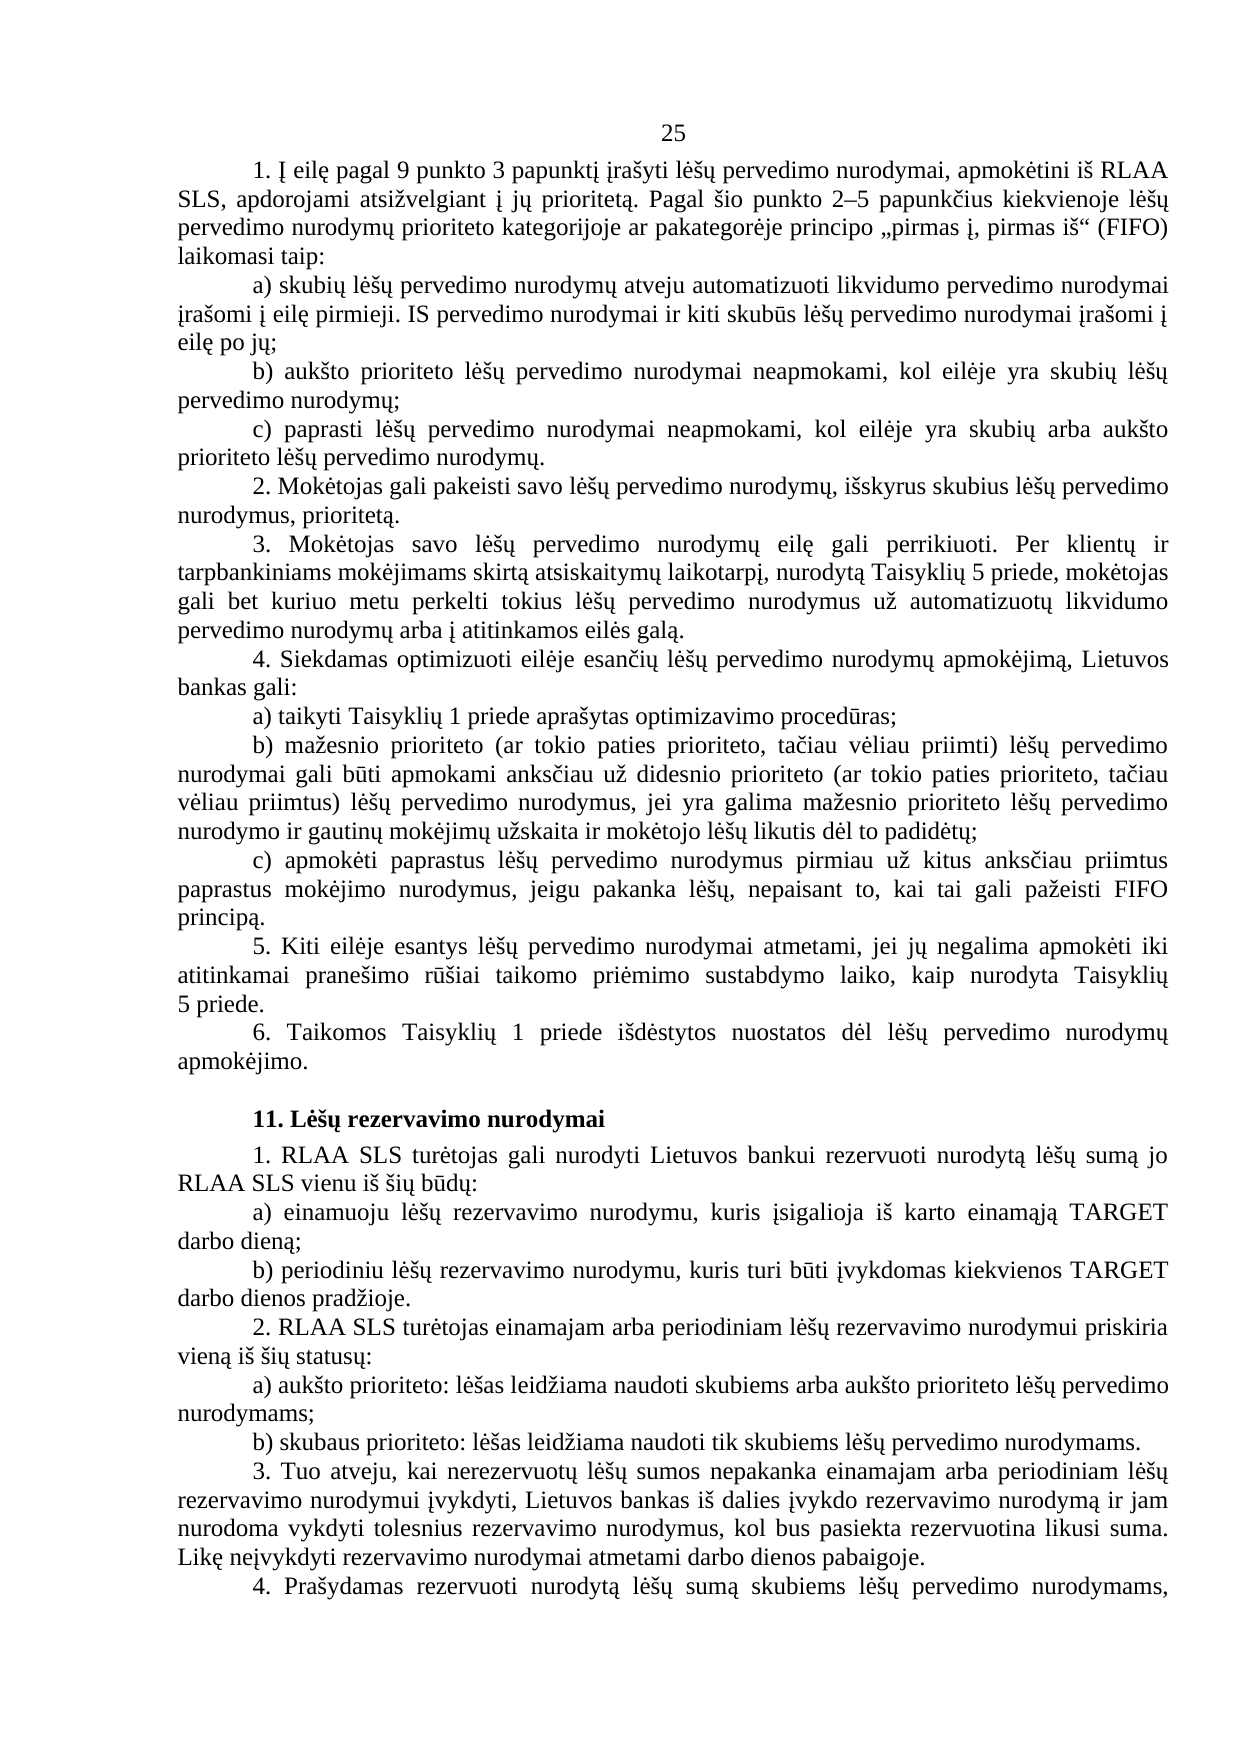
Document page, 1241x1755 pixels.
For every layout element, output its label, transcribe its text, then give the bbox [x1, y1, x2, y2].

text 2. RLAA SLS turėtojas einamajam arba periodiniam lėšų rezervavimo nurodymui priskiria vieną iš šių statusų: [177, 1312, 1169, 1370]
text b) aukšto prioriteto lėšų pervedimo nurodymai neapmokami, kol eilėje yra skubių lėšų pervedimo nurodymų; [177, 356, 1169, 414]
text a) skubių lėšų pervedimo nurodymų atveju automatizuoti likvidumo pervedimo nurodymai įrašomi į eilę pirmieji. IS pervedimo nurodymai ir kiti skubūs lėšų pervedimo nurodymai įrašomi į eilę po jų; [177, 270, 1169, 356]
text 4. Siekdamas optimizuoti eilėje esančių lėšų pervedimo nurodymų apmokėjimą, Lietuvos bankas gali: [177, 644, 1169, 701]
text b) mažesnio prioriteto (ar tokio paties prioriteto, tačiau vėliau priimti) lėšų pervedimo nurodymai gali būti apmokami anksčiau už didesnio prioriteto (ar tokio paties prioriteto, tačiau vėliau priimtus) lėšų pervedimo nurodymus, jei yra galima mažesnio prioriteto lėšų pervedimo nurodymo ir gautinų mokėjimų užskaita ir mokėtojo lėšų likutis dėl to padidėtų; [177, 730, 1169, 845]
text 11. Lėšų rezervavimo nurodymai [177, 1104, 1169, 1132]
text 5. Kiti eilėje esantys lėšų pervedimo nurodymai atmetami, jei jų negalima apmokėti iki atitinkamai pranešimo rūšiai taikomo priėmimo sustabdymo laiko, kaip nurodyta Taisyklių 5 priede. [177, 931, 1169, 1017]
text c) apmokėti paprastus lėšų pervedimo nurodymus pirmiau už kitus anksčiau priimtus paprastus mokėjimo nurodymus, jeigu pakanka lėšų, nepaisant to, kai tai gali pažeisti FIFO principą. [177, 845, 1169, 931]
text 4. Prašydamas rezervuoti nurodytą lėšų sumą skubiems lėšų pervedimo nurodymams, [177, 1571, 1169, 1600]
text 3. Tuo atveju, kai nerezervuotų lėšų sumos nepakanka einamajam arba periodiniam lėšų rezervavimo nurodymui įvykdyti, Lietuvos bankas iš dalies įvykdo rezervavimo nurodymą ir jam nurodoma vykdyti tolesnius rezervavimo nurodymus, kol bus pasiekta rezervuotina likusi suma. Likę neįvykdyti rezervavimo nurodymai atmetami darbo dienos pabaigoje. [177, 1456, 1169, 1571]
text b) skubaus prioriteto: lėšas leidžiama naudoti tik skubiems lėšų pervedimo nurodymams. [177, 1427, 1169, 1456]
text 3. Mokėtojas savo lėšų pervedimo nurodymų eilę gali perrikiuoti. Per klientų ir tarpbankiniams mokėjimams skirtą atsiskaitymų laikotarpį, nurodytą Taisyklių 5 priede, mokėtojas gali bet kuriuo metu perkelti tokius lėšų pervedimo nurodymus už automatizuotų likvidumo pervedimo nurodymų arba į atitinkamos eilės galą. [177, 529, 1169, 644]
text a) einamuoju lėšų rezervavimo nurodymu, kuris įsigalioja iš karto einamąją TARGET darbo dieną; [177, 1197, 1169, 1255]
text 6. Taikomos Taisyklių 1 priede išdėstytos nuostatos dėl lėšų pervedimo nurodymų apmokėjimo. [177, 1017, 1169, 1075]
text 1. RLAA SLS turėtojas gali nurodyti Lietuvos bankui rezervuoti nurodytą lėšų sumą jo RLAA SLS vienu iš šių būdų: [177, 1140, 1169, 1197]
text a) taikyti Taisyklių 1 priede aprašytas optimizavimo procedūras; [177, 701, 1169, 730]
text 1. Į eilę pagal 9 punkto 3 papunktį įrašyti lėšų pervedimo nurodymai, apmokėtini iš RLAA SLS, apdorojami atsižvelgiant į jų prioritetą. Pagal šio punkto 2–5 papunkčius kiekvienoje lėšų pervedimo nurodymų prioriteto kategorijoje ar pakategorėje principo „pirmas į, pirmas iš“ (FIFO) laikomasi taip: [177, 155, 1169, 270]
text 2. Mokėtojas gali pakeisti savo lėšų pervedimo nurodymų, išskyrus skubius lėšų pervedimo nurodymus, prioritetą. [177, 471, 1169, 529]
text a) aukšto prioriteto: lėšas leidžiama naudoti skubiems arba aukšto prioriteto lėšų pervedimo nurodymams; [177, 1370, 1169, 1427]
text b) periodiniu lėšų rezervavimo nurodymu, kuris turi būti įvykdomas kiekvienos TARGET darbo dienos pradžioje. [177, 1255, 1169, 1312]
text c) paprasti lėšų pervedimo nurodymai neapmokami, kol eilėje yra skubių arba aukšto prioriteto lėšų pervedimo nurodymų. [177, 414, 1169, 471]
